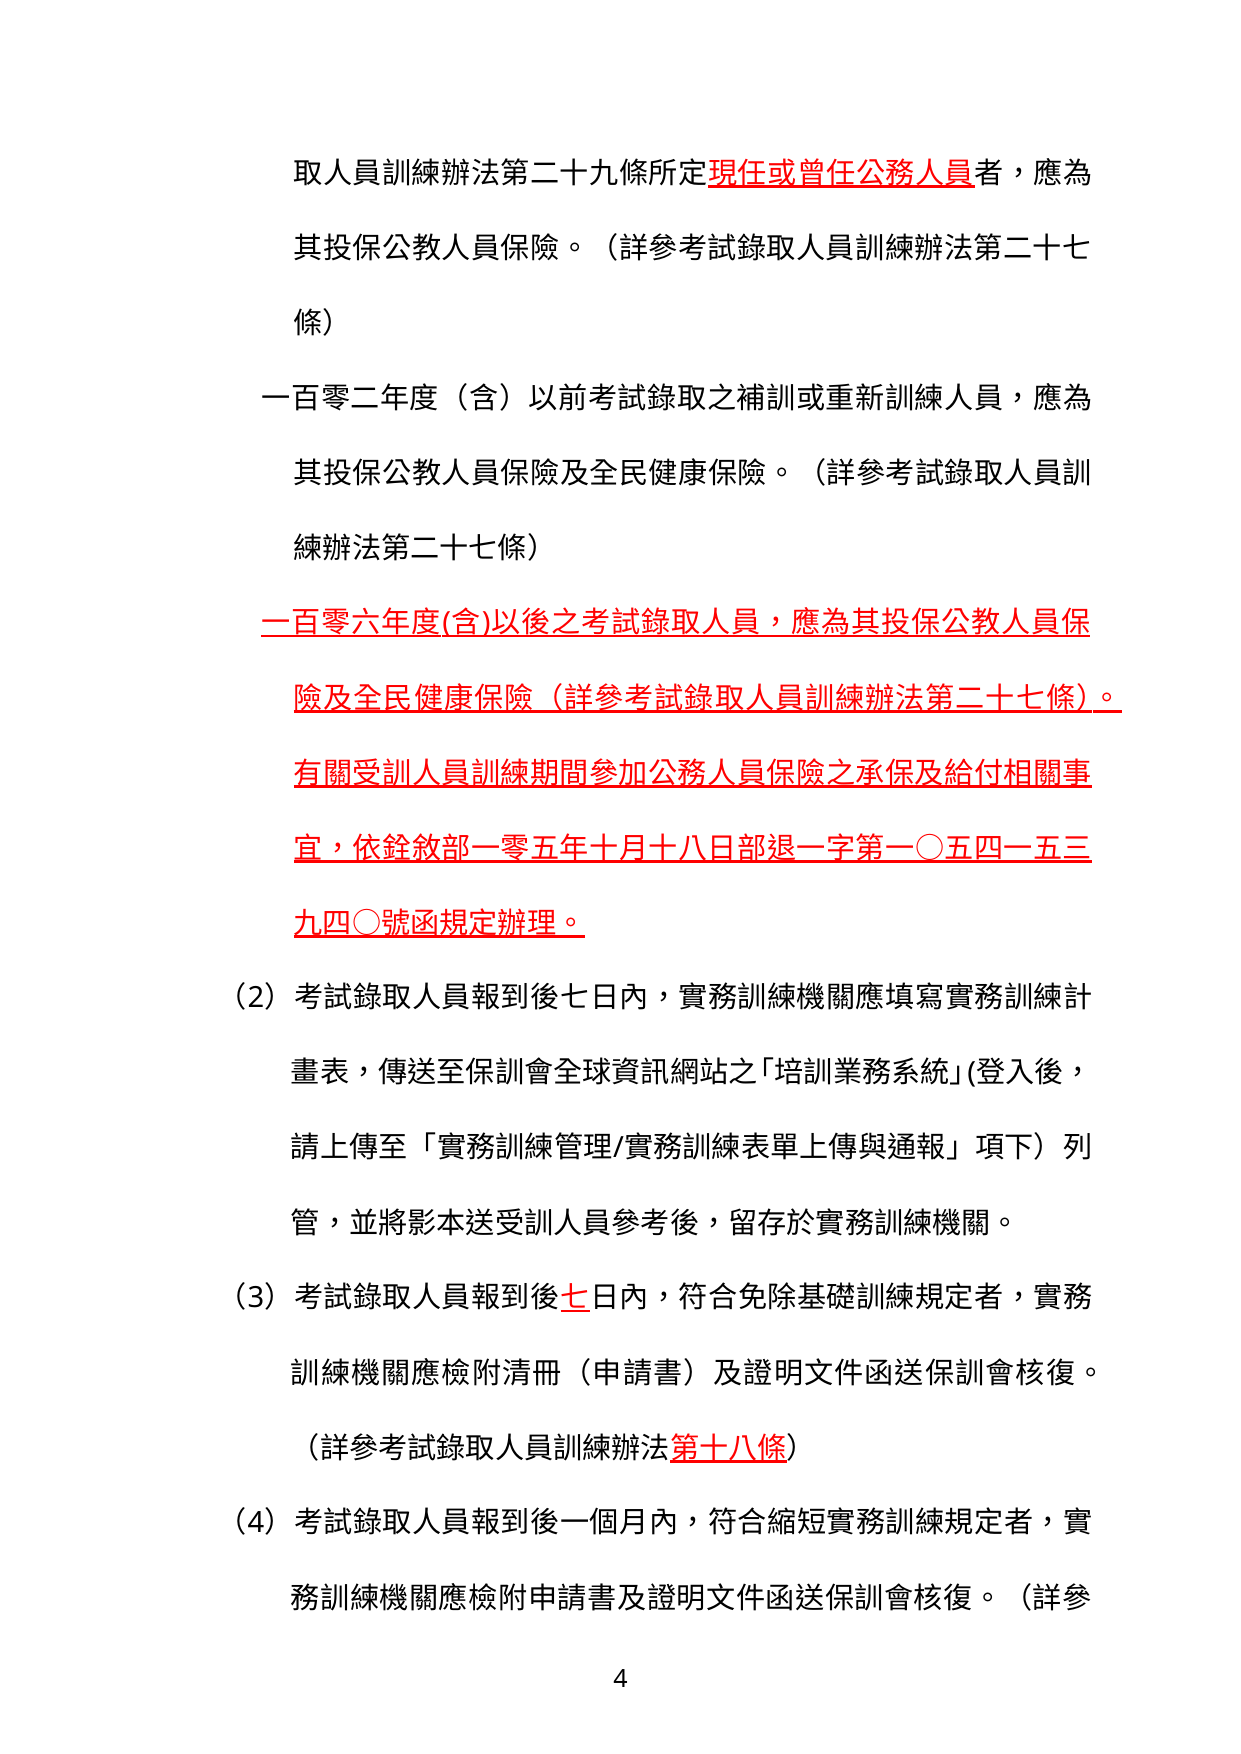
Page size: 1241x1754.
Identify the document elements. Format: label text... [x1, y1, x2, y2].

text （3）考試錄取人員報到後七日內，符合免除基礎訓練規定者，實務訓練機關應檢附清冊（申請書）及證明文件函送保訓會核復。（詳參考試錄取人員訓練辦法第十八條） [218, 1258, 1092, 1483]
text （4）考試錄取人員報到後一個月內，符合縮短實務訓練規定者，實務訓練機關應檢附申請書及證明文件函送保訓會核復。（詳參 [218, 1483, 1092, 1633]
text 取人員訓練辦法第二十九條所定現任或曾任公務人員者，應為其投保公教人員保險。（詳參考試錄取人員訓練辦法第二十七條） [261, 133, 1092, 358]
text 一百零六年度(含)以後之考試錄取人員，應為其投保公教人員保險及全民健康保險（詳參考試錄取人員訓練辦法第二十七條）。有關受訓人員訓練期間參加公務人員保險之承保及給付相關事宜，依銓敘部一零五年十月十八日部退一字第一○五四一五三九四○號函規定辦理。 [261, 583, 1092, 958]
text （2）考試錄取人員報到後七日內，實務訓練機關應填寫實務訓練計畫表，傳送至保訓會全球資訊網站之「培訓業務系統」(登入後，請上傳至「實務訓練管理/實務訓練表單上傳與通報」項下）列管，並將影本送受訓人員參考後，留存於實務訓練機關。 [218, 958, 1092, 1258]
text 一百零二年度（含）以前考試錄取之補訓或重新訓練人員，應為其投保公教人員保險及全民健康保險。（詳參考試錄取人員訓練辦法第二十七條） [261, 358, 1092, 583]
